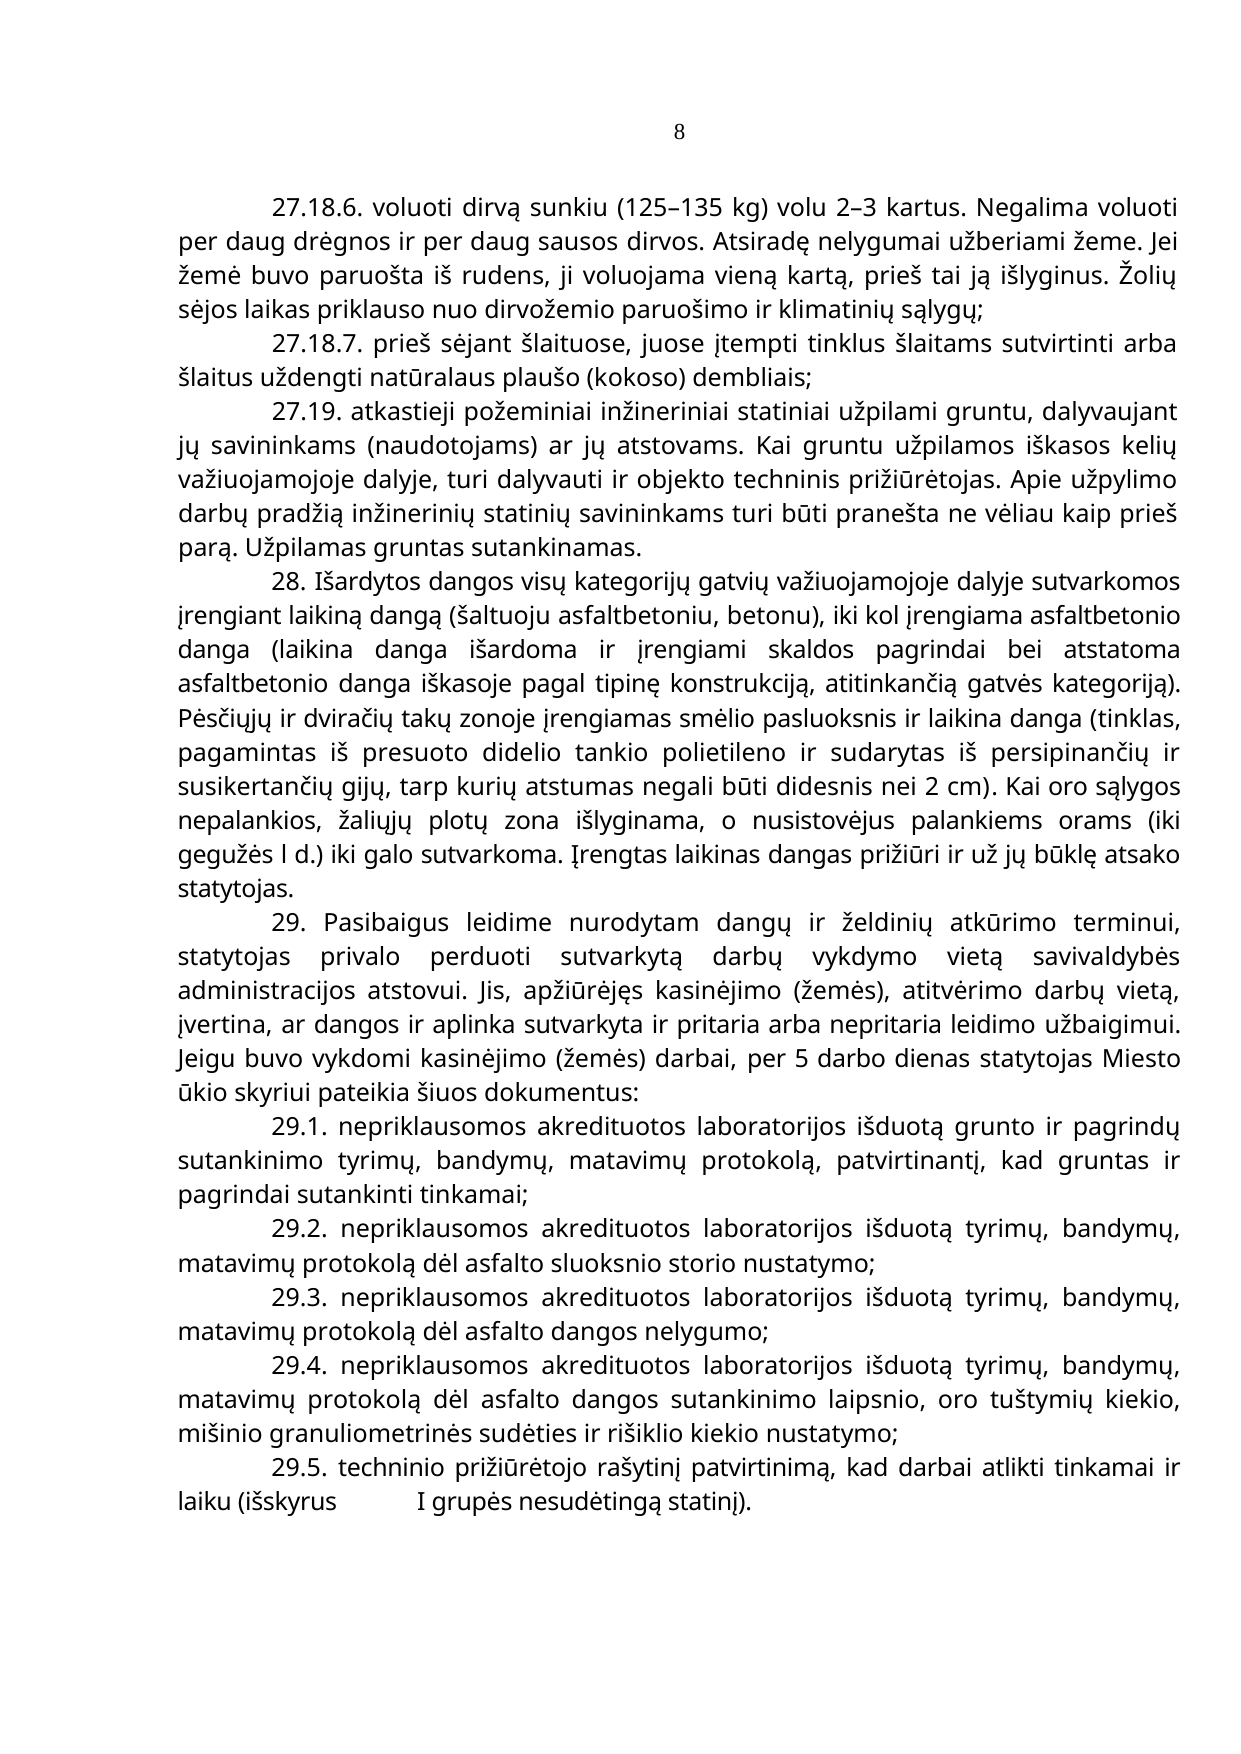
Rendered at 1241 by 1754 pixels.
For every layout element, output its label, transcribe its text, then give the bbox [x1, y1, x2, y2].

text 28. Išardytos dangos visų kategorijų gatvių važiuojamojoje dalyje sutvarkomos įrengiant laikiną dangą (šaltuoju asfaltbetoniu, betonu), iki kol įrengiama asfaltbetonio danga (laikina danga išardoma ir įrengiami skaldos pagrindai bei atstatoma asfaltbetonio danga iškasoje pagal tipinę konstrukciją, atitinkančią gatvės kategoriją). Pėsčiųjų ir dviračių takų zonoje įrengiamas smėlio pasluoksnis ir laikina danga (tinklas, pagamintas iš presuoto didelio tankio polietileno ir sudarytas iš persipinančių ir susikertančių gijų, tarp kurių atstumas negali būti didesnis nei 2 cm). Kai oro sąlygos nepalankios, žaliųjų plotų zona išlyginama, o nusistovėjus palankiems orams (iki gegužės l d.) iki galo sutvarkoma. Įrengtas laikinas dangas prižiūri ir už jų būklę atsako statytojas. [177, 564, 1181, 904]
text 29.4. nepriklausomos akredituotos laboratorijos išduotą tyrimų, bandymų, matavimų protokolą dėl asfalto dangos sutankinimo laipsnio, oro tuštymių kiekio, mišinio granuliometrinės sudėties ir rišiklio kiekio nustatymo; [177, 1347, 1181, 1449]
text 29.1. nepriklausomos akredituotos laboratorijos išduotą grunto ir pagrindų sutankinimo tyrimų, bandymų, matavimų protokolą, patvirtinantį, kad gruntas ir pagrindai sutankinti tinkamai; [177, 1109, 1181, 1211]
text 27.18.7. prieš sėjant šlaituose, juose įtempti tinklus šlaitams sutvirtinti arba šlaitus uždengti natūralaus plaušo (kokoso) dembliais; [178, 326, 1179, 394]
text 29.3. nepriklausomos akredituotos laboratorijos išduotą tyrimų, bandymų, matavimų protokolą dėl asfalto dangos nelygumo; [177, 1279, 1181, 1347]
text 27.19. atkastieji požeminiai inžineriniai statiniai užpilami gruntu, dalyvaujant jų savininkams (naudotojams) ar jų atstovams. Kai gruntu užpilamos iškasos kelių važiuojamojoje dalyje, turi dalyvauti ir objekto techninis prižiūrėtojas. Apie užpylimo darbų pradžią inžinerinių statinių savininkams turi būti pranešta ne vėliau kaip prieš parą. Užpilamas gruntas sutankinamas. [178, 394, 1179, 564]
text 29.2. nepriklausomos akredituotos laboratorijos išduotą tyrimų, bandymų, matavimų protokolą dėl asfalto sluoksnio storio nustatymo; [177, 1211, 1181, 1279]
text 29.5. techninio prižiūrėtojo rašytinį patvirtinimą, kad darbai atlikti tinkamai ir laiku (išskyrus I grupės nesudėtingą statinį). [177, 1449, 1181, 1518]
text 27.18.6. voluoti dirvą sunkiu (125–135 kg) volu 2–3 kartus. Negalima voluoti per daug drėgnos ir per daug sausos dirvos. Atsiradę nelygumai užberiami žeme. Jei žemė buvo paruošta iš rudens, ji voluojama vieną kartą, prieš tai ją išlyginus. Žolių sėjos laikas priklauso nuo dirvožemio paruošimo ir klimatinių sąlygų; [178, 189, 1179, 326]
text 29. Pasibaigus leidime nurodytam dangų ir želdinių atkūrimo terminui, statytojas privalo perduoti sutvarkytą darbų vykdymo vietą savivaldybės administracijos atstovui. Jis, apžiūrėjęs kasinėjimo (žemės), atitvėrimo darbų vietą, įvertina, ar dangos ir aplinka sutvarkyta ir pritaria arba nepritaria leidimo užbaigimui. Jeigu buvo vykdomi kasinėjimo (žemės) darbai, per 5 darbo dienas statytojas Miesto ūkio skyriui pateikia šiuos dokumentus: [177, 904, 1181, 1109]
